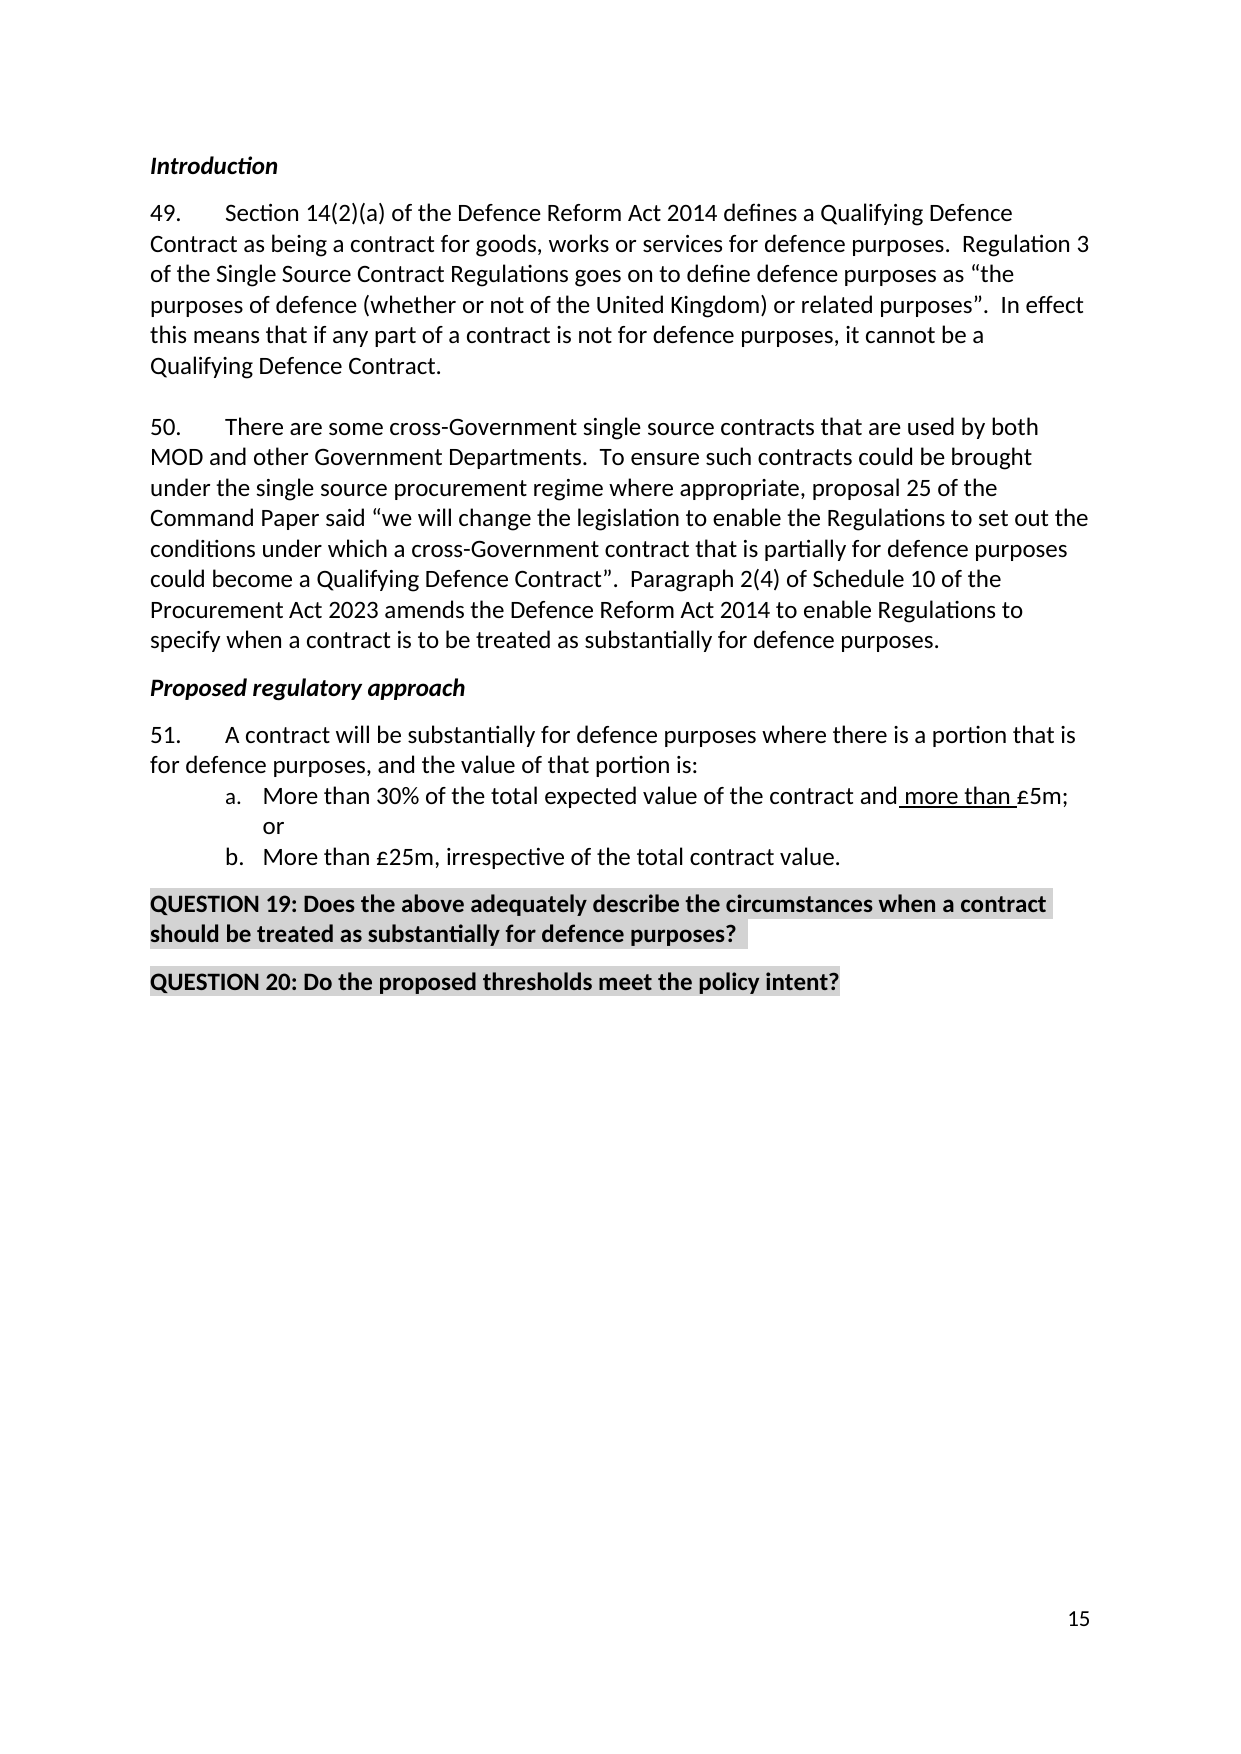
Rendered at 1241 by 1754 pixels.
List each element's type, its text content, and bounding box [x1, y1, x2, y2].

list More than 30% of the total expected value of the contract and more than £5m; or [225, 780, 1090, 841]
list Section 14(2)(a) of the Defence Reform Act 2014 defines a Qualifying Defence Contract as being a contract for goods, works or services for defence purposes. Regulation 3 of the Single Source Contract Regulations goes on to define defence purposes as “the purposes of defence (whether or not of the United Kingdom) or related purposes”. In effect this means that if any part of a contract is not for defence purposes, it cannot be a Qualifying Defence Contract. [150, 197, 1090, 380]
text QUESTION 19: Does the above adequately describe the circumstances when a contract should be treated as substantially for defence purposes? [150, 888, 1090, 949]
text Introduction [150, 150, 1090, 181]
text Proposed regulatory approach [150, 672, 1090, 702]
list A contract will be substantially for defence purposes where there is a portion that is for defence purposes, and the value of that portion is: [150, 719, 1090, 780]
list More than £25m, irrespective of the total contract value. [225, 841, 1090, 871]
text QUESTION 20: Do the proposed thresholds meet the policy intent? [150, 966, 1090, 996]
list There are some cross-Government single source contracts that are used by both MOD and other Government Departments. To ensure such contracts could be brought under the single source procurement regime where appropriate, proposal 25 of the Command Paper said “we will change the legislation to enable the Regulations to set out the conditions under which a cross-Government contract that is partially for defence purposes could become a Qualifying Defence Contract”. Paragraph 2(4) of Schedule 10 of the Procurement Act 2023 amends the Defence Reform Act 2014 to enable Regulations to specify when a contract is to be treated as substantially for defence purposes. [150, 411, 1090, 655]
